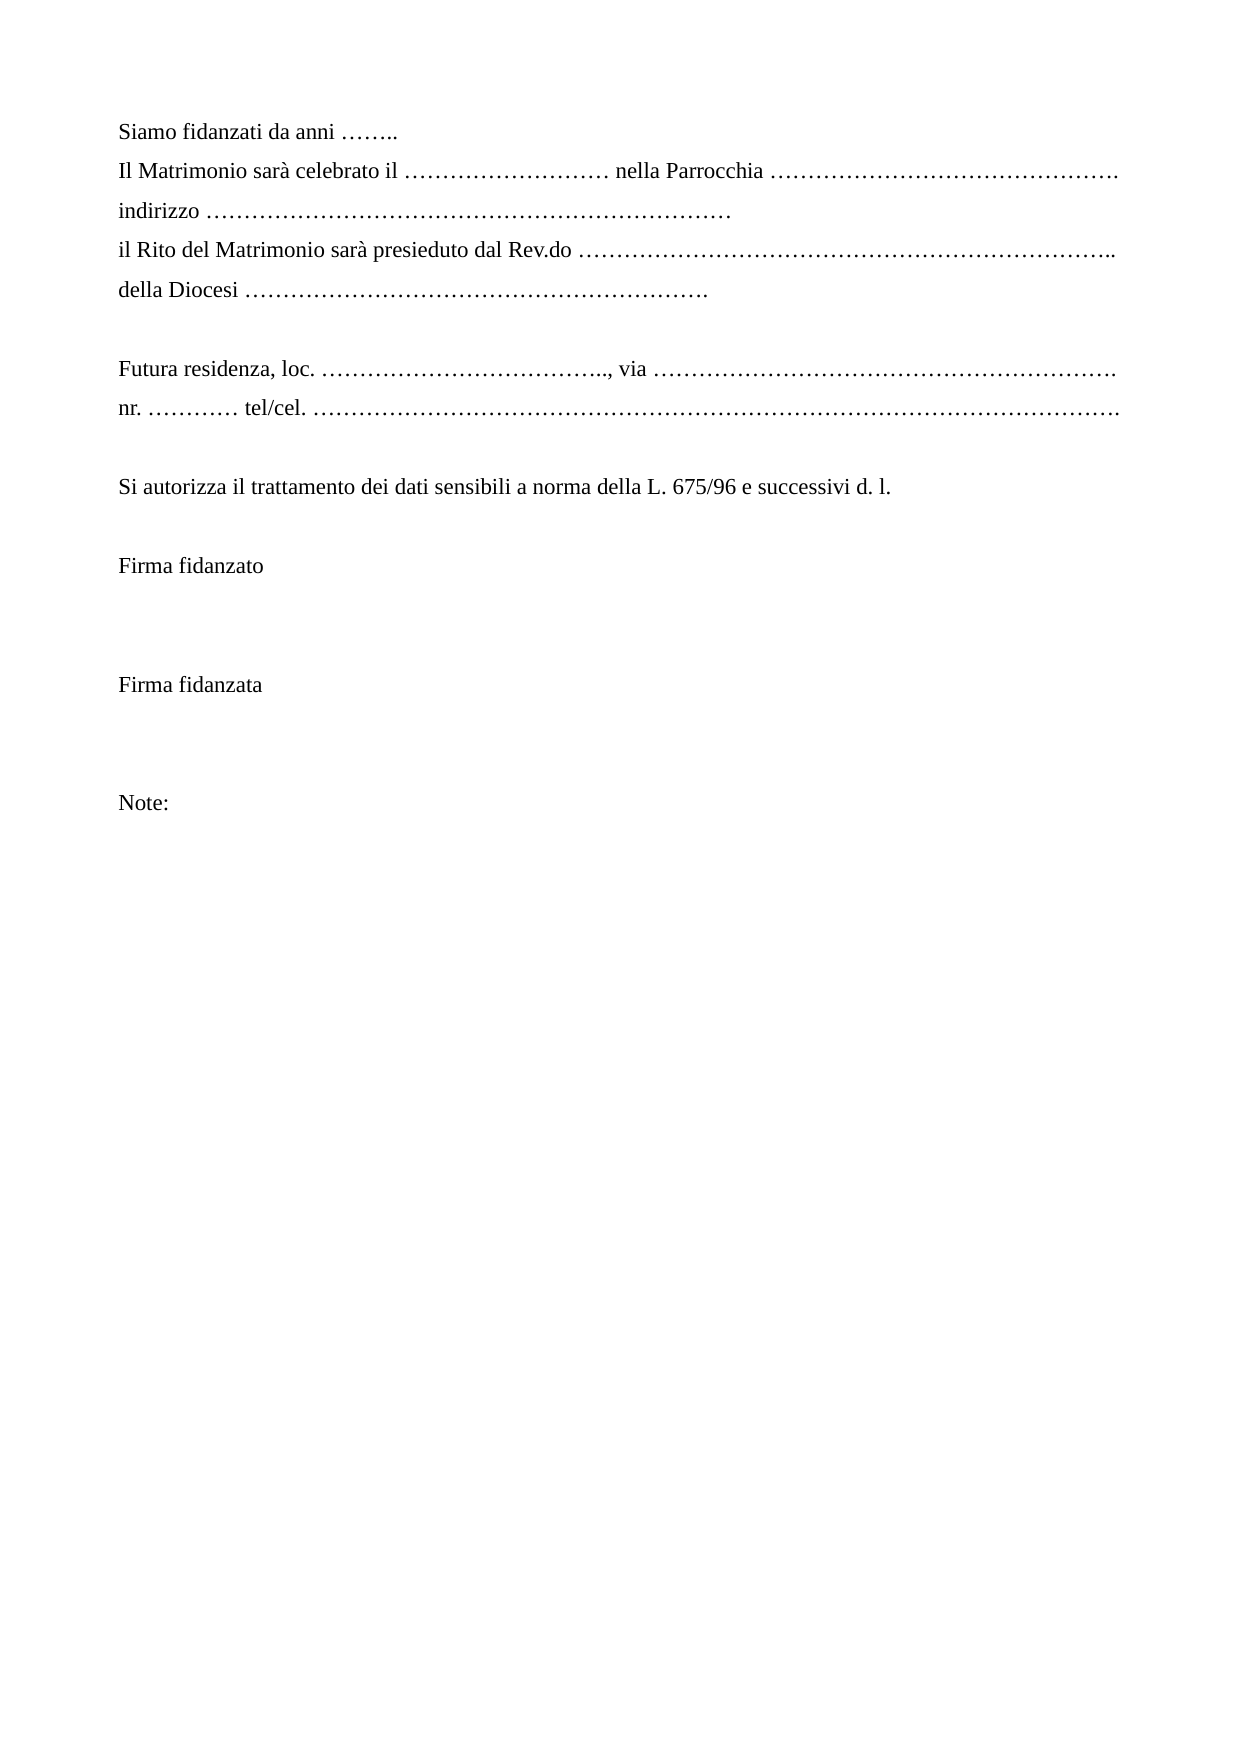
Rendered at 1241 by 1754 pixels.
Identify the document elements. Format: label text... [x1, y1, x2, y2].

text Futura residenza, loc. ……………………………….., via ……………………………………………………. [118, 355, 1122, 381]
text indirizzo …………………………………………………………… [118, 197, 1122, 223]
text della Diocesi ……………………………………………………. [118, 276, 1122, 302]
text Il Matrimonio sarà celebrato il ……………………… nella Parrocchia ………………………………………. [118, 158, 1122, 184]
text nr. ………… tel/cel. ……………………………………………………………………………………………. [118, 394, 1122, 421]
text il Rito del Matrimonio sarà presieduto dal Rev.do …………………………………………………………….. [118, 237, 1122, 263]
text Firma fidanzata [118, 671, 1122, 697]
text Siamo fidanzati da anni …….. [118, 118, 1122, 144]
text Note: [118, 789, 1122, 816]
text Firma fidanzato [118, 552, 1122, 579]
text Si autorizza il trattamento dei dati sensibili a norma della L. 675/96 e successivi d. l. [118, 473, 1122, 500]
